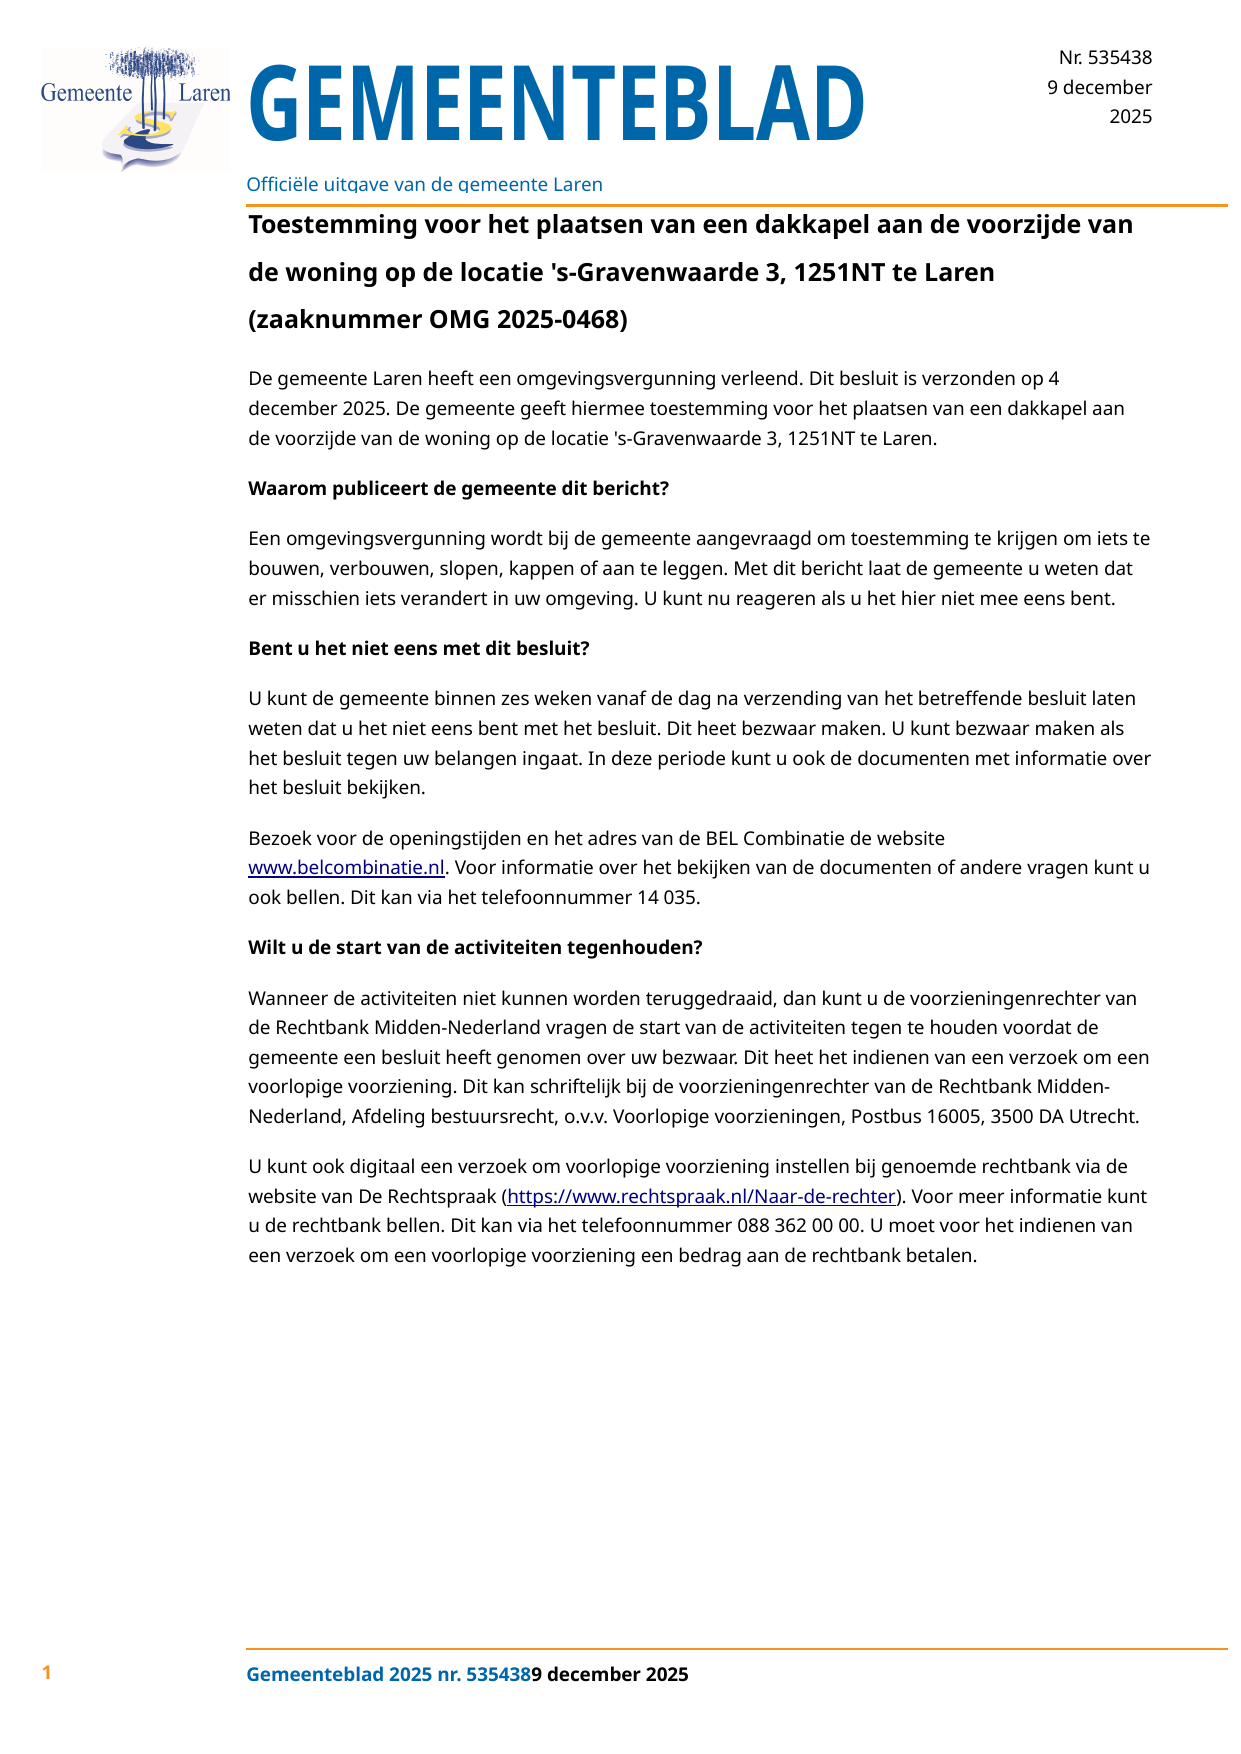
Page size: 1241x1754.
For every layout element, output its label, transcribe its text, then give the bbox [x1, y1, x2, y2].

text Wilt u de start van de activiteiten tegenhouden? [248, 934, 1152, 960]
text Toestemming voor het plaatsen van een dakkapel aan de voorzijde van de woning op de locatie 's-Gravenwaarde 3, 1251NT te Laren (zaaknummer OMG 2025-0468) [248, 207, 1152, 336]
text Wanneer de activiteiten niet kunnen worden teruggedraaid, dan kunt u de voorzieningenrechter van de Rechtbank Midden-Nederland vragen de start van de activiteiten tegen te houden voordat de gemeente een besluit heeft genomen over uw bezwaar. Dit heet het indienen van een verzoek om een voorlopige voorziening. Dit kan schriftelijk bij de voorzieningenrechter van de Rechtbank Midden-Nederland, Afdeling bestuursrecht, o.v.v. Voorlopige voorzieningen, Postbus 16005, 3500 DA Utrecht. [248, 985, 1152, 1129]
picture [41, 47, 231, 172]
text U kunt de gemeente binnen zes weken vanaf de dag na verzending van het betreffende besluit laten weten dat u het niet eens bent met het besluit. Dit heet bezwaar maken. U kunt bezwaar maken als het besluit tegen uw belangen ingaat. In deze periode kunt u ook de documenten met informatie over het besluit bekijken. [248, 686, 1152, 800]
text U kunt ook digitaal een verzoek om voorlopige voorziening instellen bij genoemde rechtbank via de website van De Rechtspraak (https://www.rechtspraak.nl/Naar-de-rechter). Voor meer informatie kunt u de rechtbank bellen. Dit kan via het telefoonnummer 088 362 00 00. U moet voor het indienen van een verzoek om een voorlopige voorziening een bedrag aan de rechtbank betalen. [248, 1153, 1152, 1268]
text Bezoek voor de openingstijden en het adres van de BEL Combinatie de website www.belcombinatie.nl. Voor informatie over het bekijken van de documenten of andere vragen kunt u ook bellen. Dit kan via het telefoonnummer 14 035. [248, 825, 1152, 909]
text De gemeente Laren heeft een omgevingsvergunning verleend. Dit besluit is verzonden op 4 december 2025. De gemeente geeft hiermee toestemming voor het plaatsen van een dakkapel aan de voorzijde van de woning op de locatie 's-Gravenwaarde 3, 1251NT te Laren. [248, 366, 1152, 450]
text Een omgevingsvergunning wordt bij de gemeente aangevraagd om toestemming te krijgen om iets te bouwen, verbouwen, slopen, kappen of aan te leggen. Met dit bericht laat de gemeente u weten dat er misschien iets verandert in uw omgeving. U kunt nu reageren als u het hier niet mee eens bent. [248, 526, 1152, 610]
text Bent u het niet eens met dit besluit? [248, 635, 1152, 661]
text Waarom publiceert de gemeente dit bericht? [248, 475, 1152, 501]
